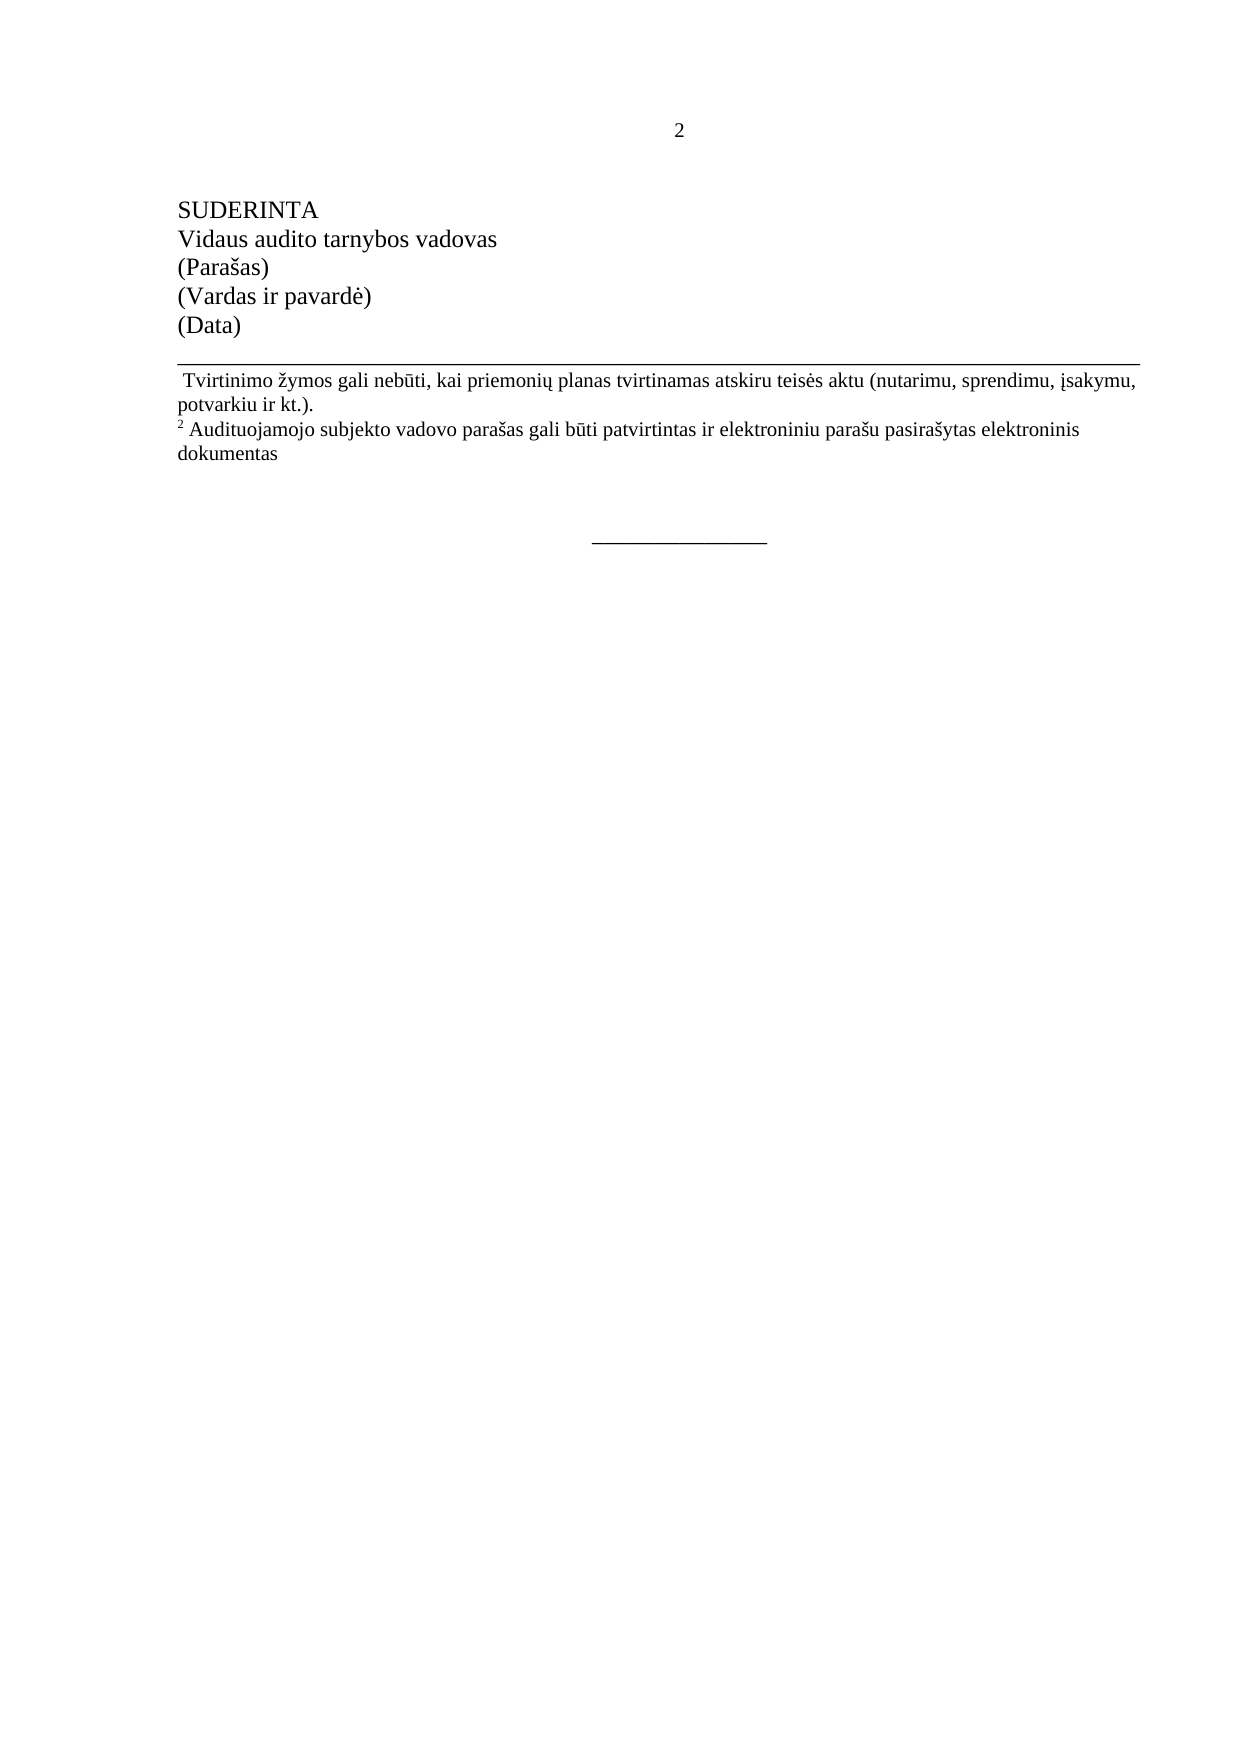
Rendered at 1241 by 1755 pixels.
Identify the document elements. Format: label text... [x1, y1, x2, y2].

text 2 Audituojamojo subjekto vadovo parašas gali būti patvirtintas ir elektroniniu parašu pasirašytas elektroninis dokumentas [177, 417, 1181, 465]
text ______________ [177, 518, 1181, 547]
text (Parašas) [177, 252, 1181, 281]
text _____________________________________________________________________________ [177, 339, 1181, 367]
text (Data) [177, 310, 1181, 339]
text (Vardas ir pavardė) [177, 281, 1181, 310]
text Vidaus audito tarnybos vadovas [177, 224, 1181, 252]
text Tvirtinimo žymos gali nebūti, kai priemonių planas tvirtinamas atskiru teisės aktu (nutarimu, sprendimu, įsakymu, potvarkiu ir kt.). [177, 367, 1181, 417]
text SUDERINTA [177, 195, 1181, 224]
